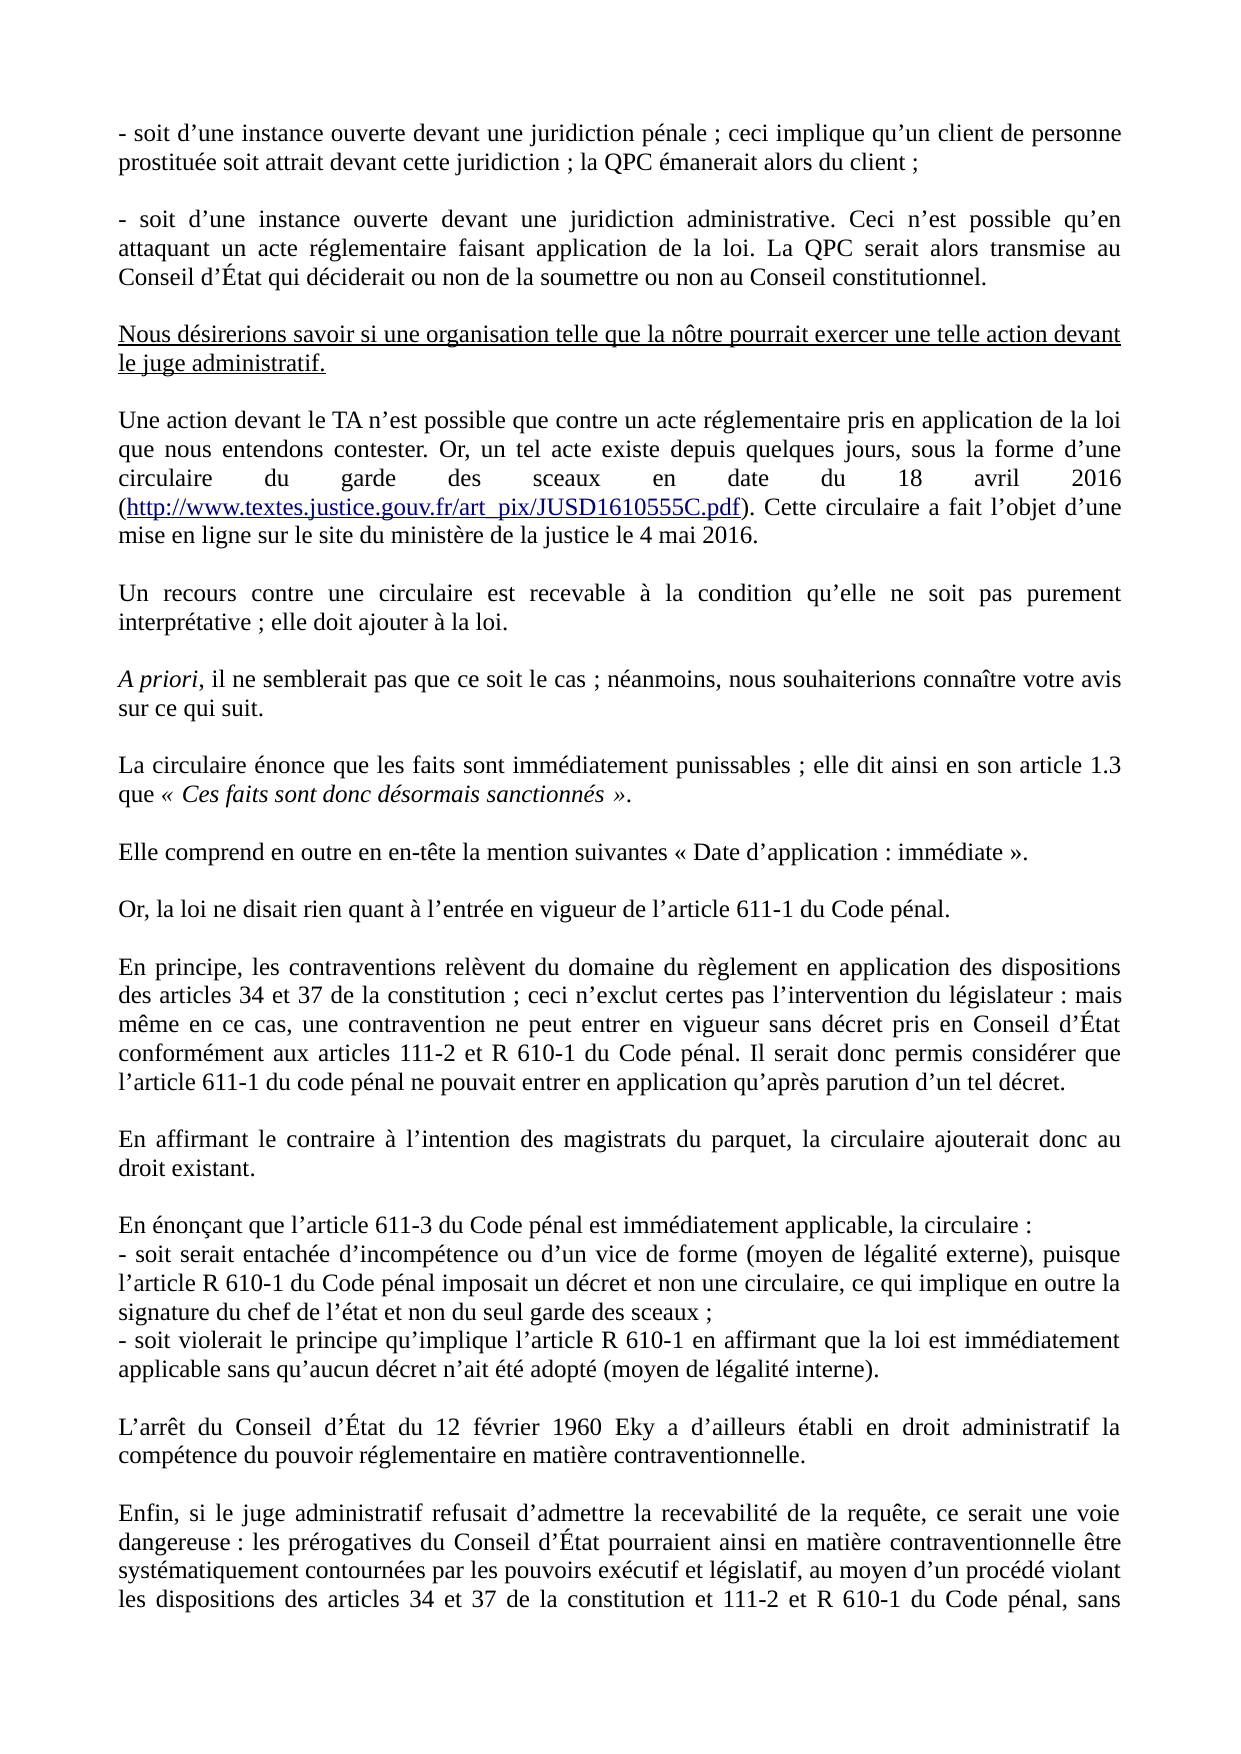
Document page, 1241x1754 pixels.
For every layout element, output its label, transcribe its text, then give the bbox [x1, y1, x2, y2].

text Une action devant le TA n’est possible que contre un acte réglementaire pris en application de la loi que nous entendons contester. Or, un tel acte existe depuis quelques jours, sous la forme d’une circulaire du garde des sceaux en date du 18 avril 2016 (http://www.textes.justice.gouv.fr/art_pix/JUSD1610555C.pdf). Cette circulaire a fait l’objet d’une mise en ligne sur le site du ministère de la justice le 4 mai 2016. [118, 406, 1122, 549]
text L’arrêt du Conseil d’État du 12 février 1960 Eky a d’ailleurs établi en droit administratif la compétence du pouvoir réglementaire en matière contraventionnelle. [118, 1412, 1122, 1469]
text - soit serait entachée d’incompétence ou d’un vice de forme (moyen de légalité externe), puisque l’article R 610-1 du Code pénal imposait un décret et non une circulaire, ce qui implique en outre la signature du chef de l’état et non du seul garde des sceaux ; [118, 1239, 1122, 1326]
text - soit d’une instance ouverte devant une juridiction pénale ; ceci implique qu’un client de personne prostituée soit attrait devant cette juridiction ; la QPC émanerait alors du client ; [118, 118, 1122, 176]
text A priori, il ne semblerait pas que ce soit le cas ; néanmoins, nous souhaiterions connaître votre avis sur ce qui suit. [118, 664, 1122, 722]
text Elle comprend en outre en en-tête la mention suivantes « Date d’application : immédiate ». [118, 837, 1122, 866]
text Un recours contre une circulaire est recevable à la condition qu’elle ne soit pas purement interprétative ; elle doit ajouter à la loi. [118, 578, 1122, 636]
text La circulaire énonce que les faits sont immédiatement punissables ; elle dit ainsi en son article 1.3 que « Ces faits sont donc désormais sanctionnés ». [118, 751, 1122, 808]
text En affirmant le contraire à l’intention des magistrats du parquet, la circulaire ajouterait donc au droit existant. [118, 1124, 1122, 1182]
text Nous désirerions savoir si une organisation telle que la nôtre pourrait exercer une telle action devant le juge administratif. [118, 319, 1122, 377]
text - soit d’une instance ouverte devant une juridiction administrative. Ceci n’est possible qu’en attaquant un acte réglementaire faisant application de la loi. La QPC serait alors transmise au Conseil d’État qui déciderait ou non de la soumettre ou non au Conseil constitutionnel. [118, 204, 1122, 291]
text En principe, les contraventions relèvent du domaine du règlement en application des dispositions des articles 34 et 37 de la constitution ; ceci n’exclut certes pas l’intervention du législateur : mais même en ce cas, une contravention ne peut entrer en vigueur sans décret pris en Conseil d’État conformément aux articles 111-2 et R 610-1 du Code pénal. Il serait donc permis considérer que l’article 611-1 du code pénal ne pouvait entrer en application qu’après parution d’un tel décret. [118, 952, 1122, 1096]
text - soit violerait le principe qu’implique l’article R 610-1 en affirmant que la loi est immédiatement applicable sans qu’aucun décret n’ait été adopté (moyen de légalité interne). [118, 1326, 1122, 1383]
text Or, la loi ne disait rien quant à l’entrée en vigueur de l’article 611-1 du Code pénal. [118, 894, 1122, 923]
text Enfin, si le juge administratif refusait d’admettre la recevabilité de la requête, ce serait une voie dangereuse : les prérogatives du Conseil d’État pourraient ainsi en matière contraventionnelle être systématiquement contournées par les pouvoirs exécutif et législatif, au moyen d’un procédé violant les dispositions des articles 34 et 37 de la constitution et 111-2 et R 610-1 du Code pénal, sans [118, 1498, 1122, 1613]
text En énonçant que l’article 611-3 du Code pénal est immédiatement applicable, la circulaire : [118, 1211, 1122, 1239]
